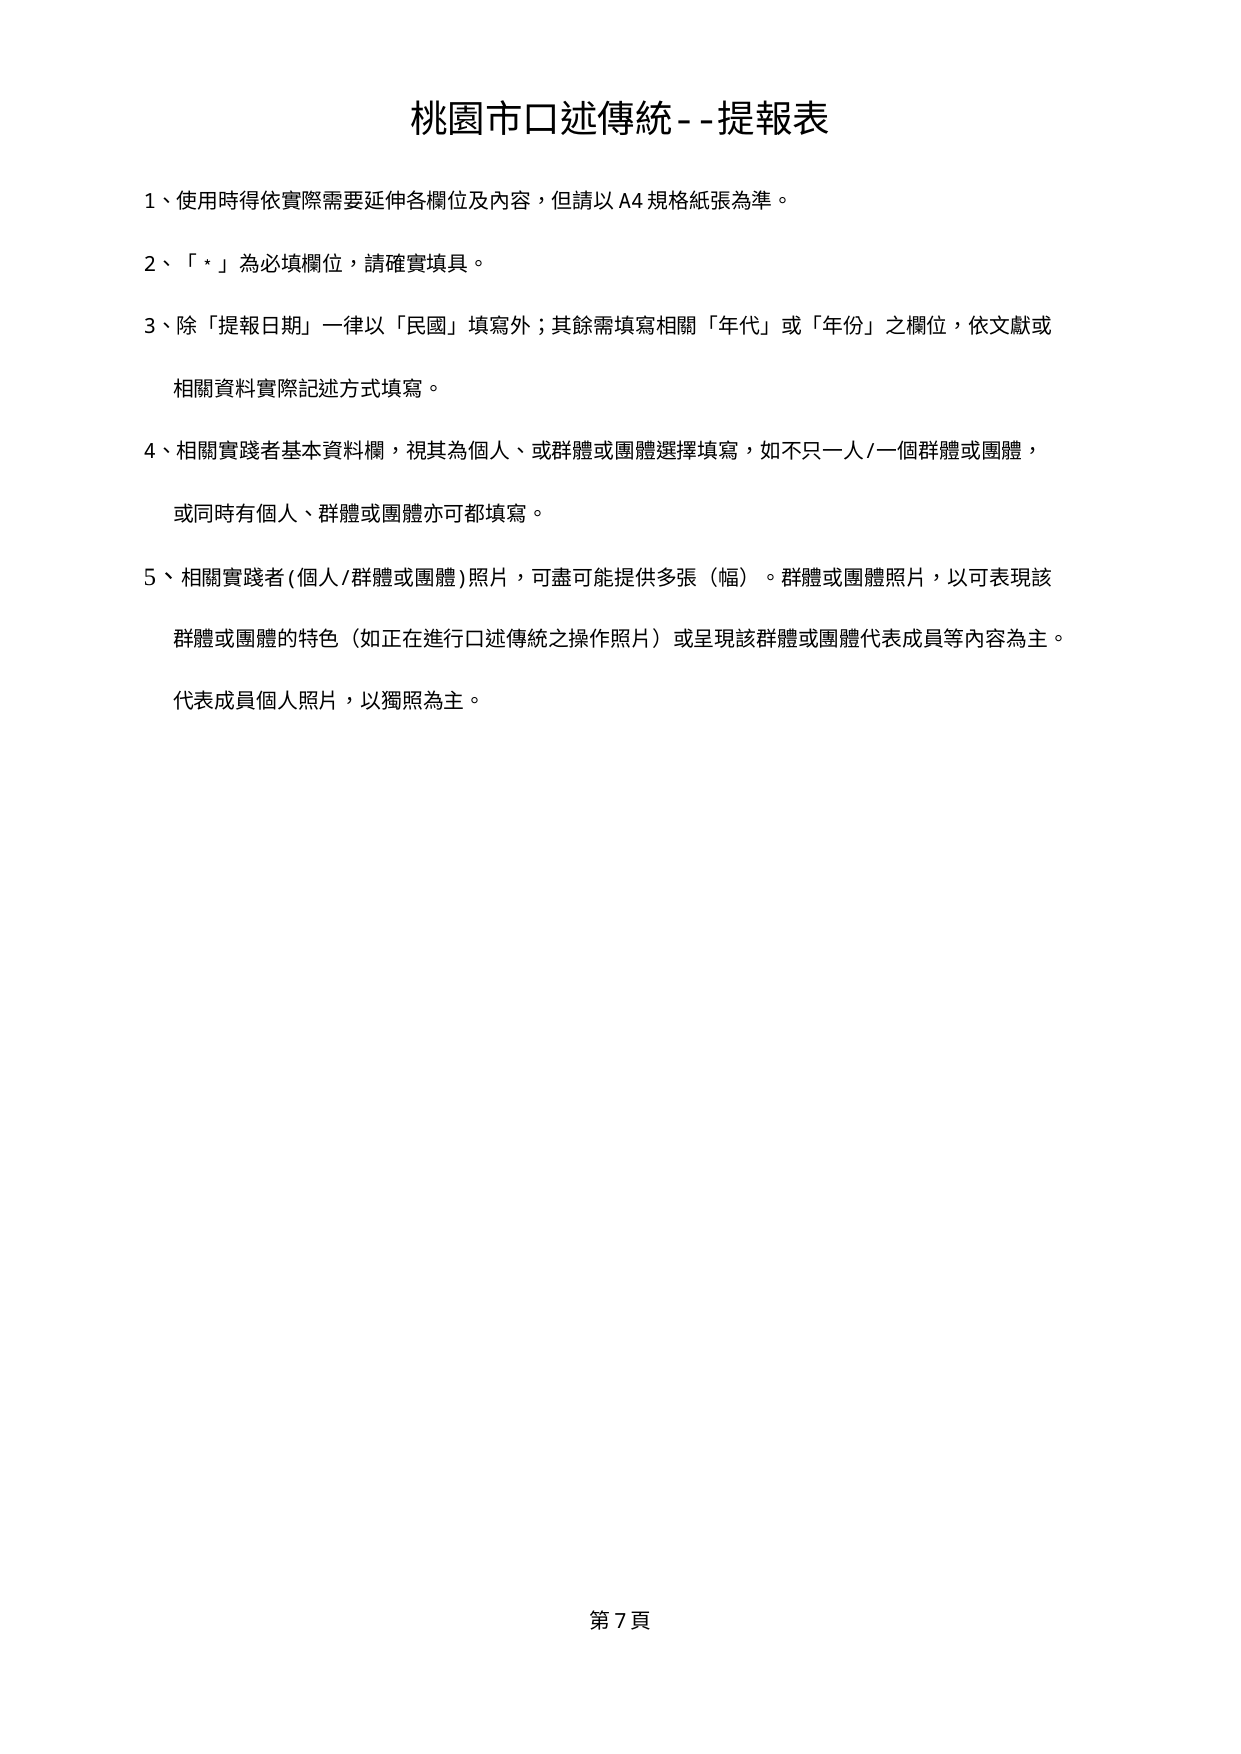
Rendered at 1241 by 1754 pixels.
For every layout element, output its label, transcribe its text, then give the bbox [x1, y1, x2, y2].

list 相關實踐者基本資料欄，視其為個人、或群體或團體選擇填寫，如不只一人/一個群體或團體，或同時有個人、群體或團體亦可都填寫。 [143, 408, 1053, 533]
list 相關實踐者(個人/群體或團體)照片，可盡可能提供多張（幅）。群體或團體照片，以可表現該群體或團體的特色（如正在進行口述傳統之操作照片）或呈現該群體或團體代表成員等內容為主。代表成員個人照片，以獨照為主。 [143, 533, 1053, 721]
list 「﹡」為必填欄位，請確實填具。 [143, 221, 1053, 283]
list 使用時得依實際需要延伸各欄位及內容，但請以A4規格紙張為準。 [143, 158, 1053, 221]
list 除「提報日期」一律以「民國」填寫外；其餘需填寫相關「年代」或「年份」之欄位，依文獻或相關資料實際記述方式填寫。 [143, 283, 1053, 408]
